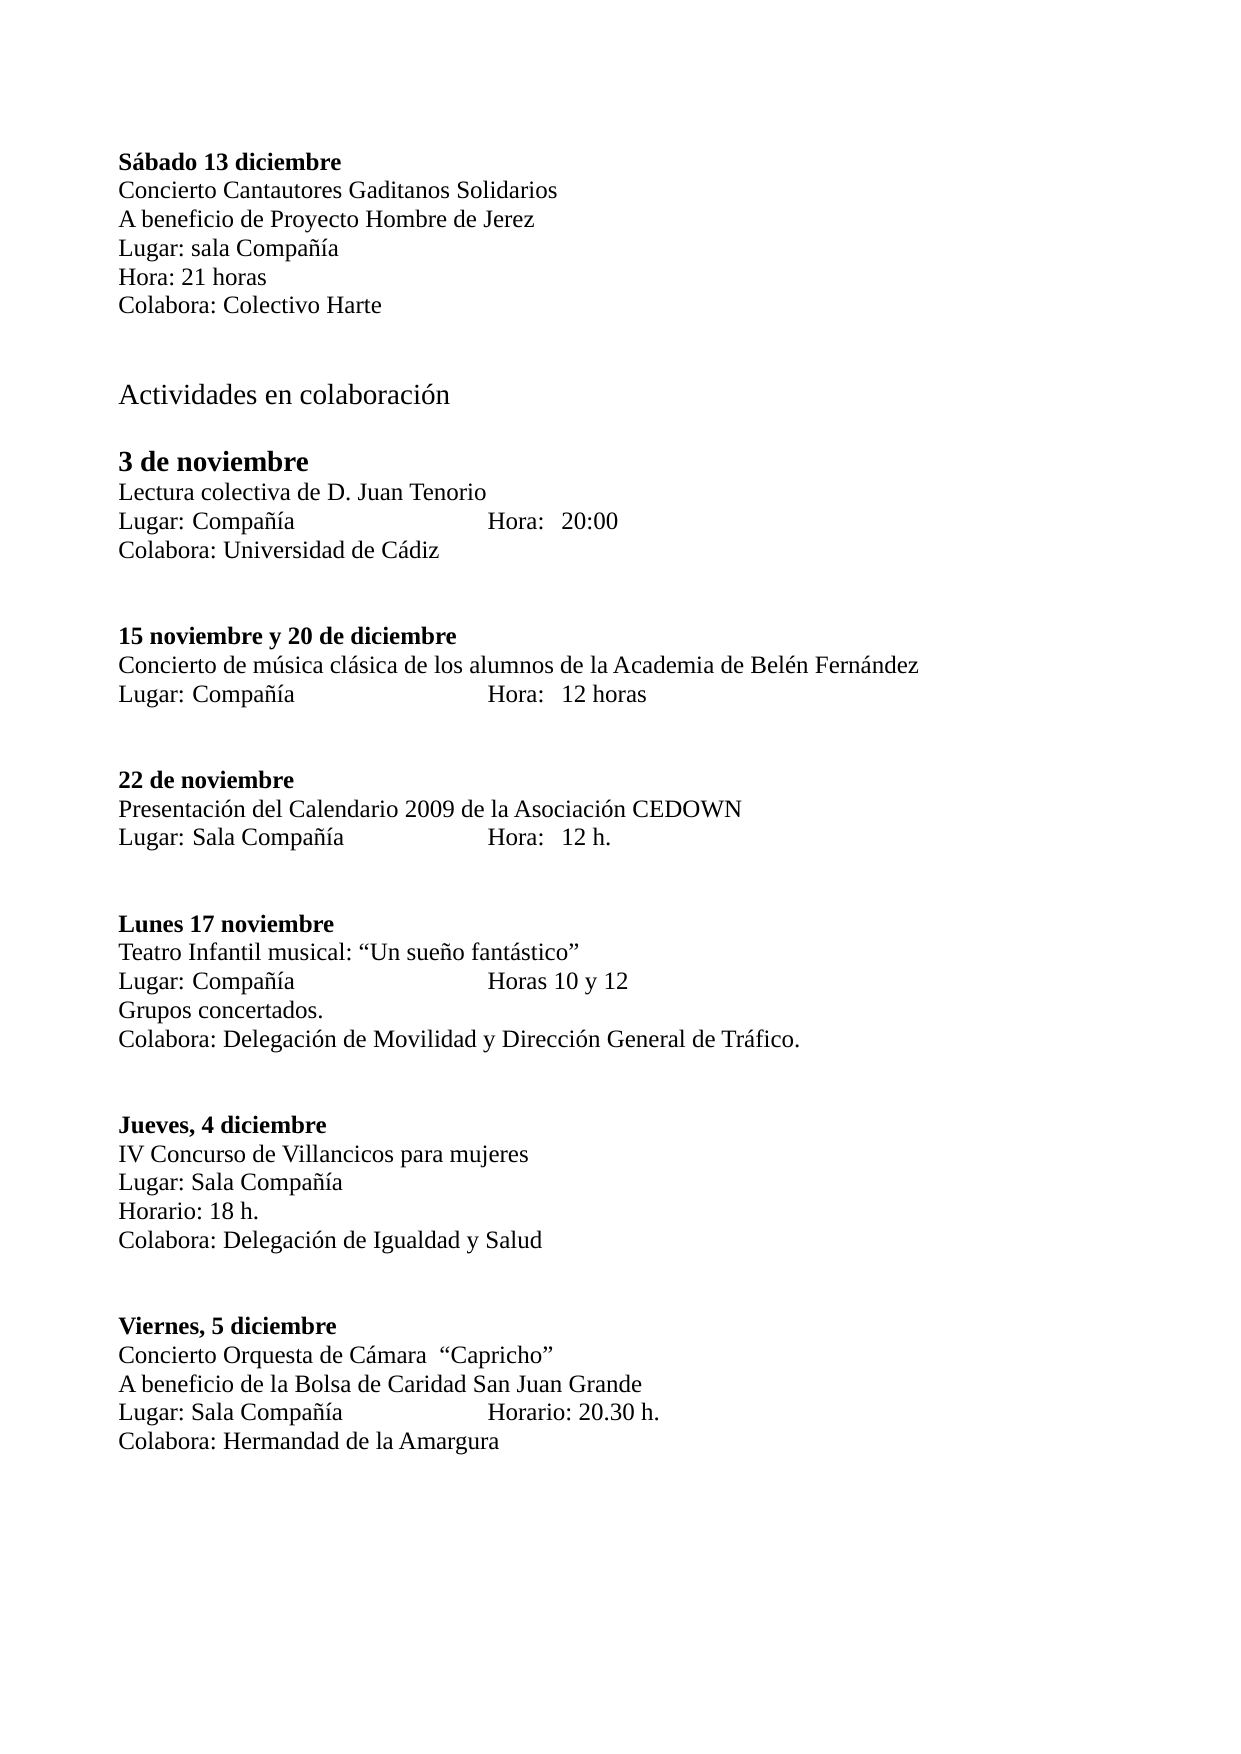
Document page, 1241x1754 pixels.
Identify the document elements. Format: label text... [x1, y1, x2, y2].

text A beneficio de la Bolsa de Caridad San Juan Grande [118, 1369, 1122, 1397]
text Colabora: Delegación de Igualdad y Salud [118, 1225, 1122, 1254]
text Presentación del Calendario 2009 de la Asociación CEDOWN [118, 794, 1122, 822]
text Lugar: Compañía Hora: 20:00 [118, 506, 1122, 535]
text 3 de noviembre [118, 444, 1122, 477]
text Hora: 21 horas [118, 262, 1122, 291]
text Grupos concertados. [118, 995, 1122, 1024]
text IV Concurso de Villancicos para mujeres [118, 1139, 1122, 1167]
text 15 noviembre y 20 de diciembre [118, 621, 1122, 650]
text Lugar: Sala Compañía [118, 1167, 1122, 1196]
text Concierto Orquesta de Cámara “Capricho” [118, 1340, 1122, 1369]
text Colabora: Hermandad de la Amargura [118, 1426, 1122, 1455]
text Concierto de música clásica de los alumnos de la Academia de Belén Fernández [118, 650, 1122, 679]
text Viernes, 5 diciembre [118, 1311, 1122, 1340]
text Lunes 17 noviembre [118, 909, 1122, 937]
text Lugar: Compañía Horas 10 y 12 [118, 966, 1122, 995]
text Actividades en colaboración [118, 377, 1122, 410]
text A beneficio de Proyecto Hombre de Jerez [118, 204, 1122, 233]
text 22 de noviembre [118, 765, 1122, 794]
text Horario: 18 h. [118, 1196, 1122, 1225]
text Colabora: Colectivo Harte [118, 291, 1122, 319]
text Lugar: sala Compañía [118, 233, 1122, 262]
text Concierto Cantautores Gaditanos Solidarios [118, 176, 1122, 204]
text Teatro Infantil musical: “Un sueño fantástico” [118, 937, 1122, 966]
text Colabora: Universidad de Cádiz [118, 535, 1122, 564]
text Lugar: Sala Compañía Horario: 20.30 h. [118, 1397, 1122, 1426]
text Lectura colectiva de D. Juan Tenorio [118, 477, 1122, 506]
text Jueves, 4 diciembre [118, 1110, 1122, 1139]
text Lugar: Compañía Hora: 12 horas [118, 679, 1122, 707]
text Colabora: Delegación de Movilidad y Dirección General de Tráfico. [118, 1024, 1122, 1052]
text Sábado 13 diciembre [118, 147, 1122, 176]
text Lugar: Sala Compañía Hora: 12 h. [118, 822, 1122, 851]
